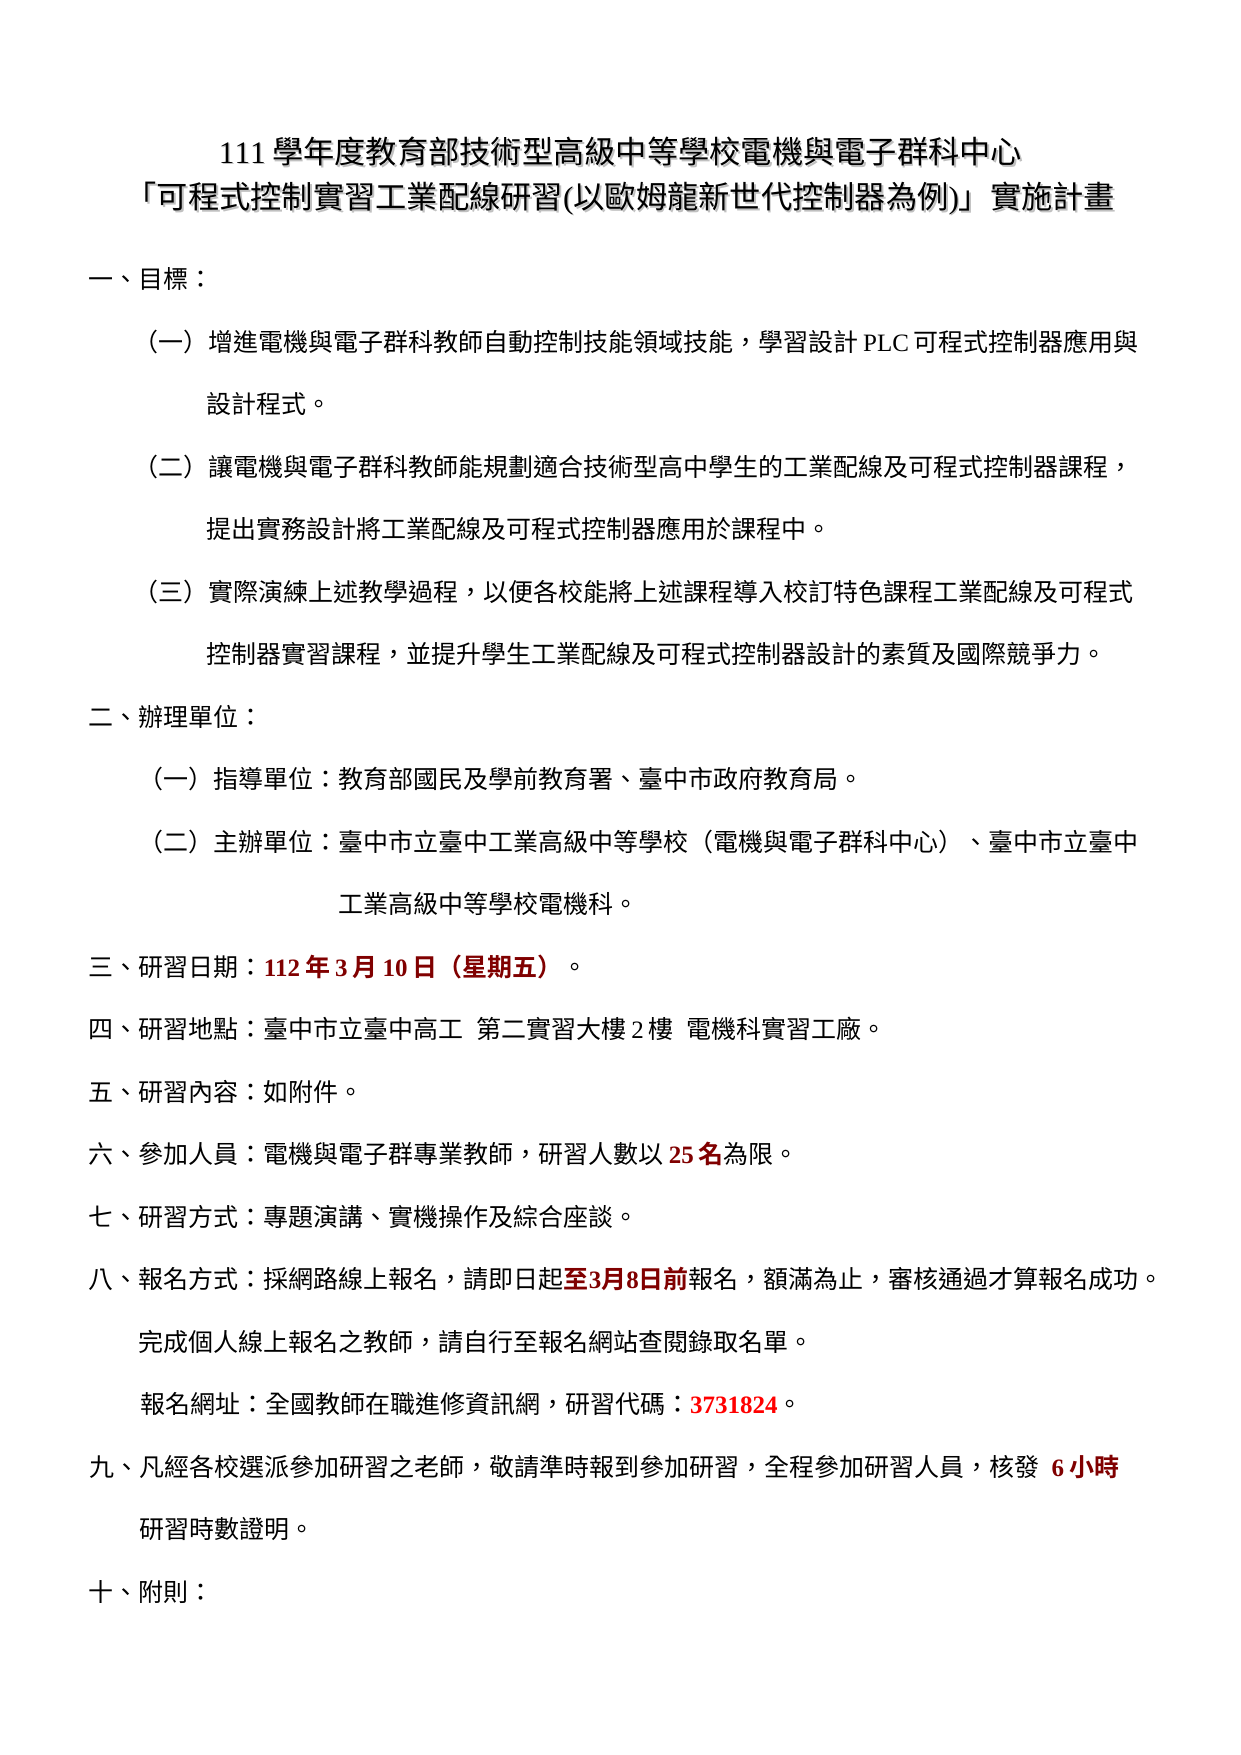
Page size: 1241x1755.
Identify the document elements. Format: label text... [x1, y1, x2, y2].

text 三、研習日期：112年3月10日（星期五）。 [89, 924, 1152, 986]
text 報名網址：全國教師在職進修資訊網，研習代碼：3731824。 [140, 1361, 1152, 1424]
text 五、研習內容：如附件。 [89, 1049, 1152, 1111]
text （三）實際演練上述教學過程，以便各校能將上述課程導入校訂特色課程工業配線及可程式控制器實習課程，並提升學生工業配線及可程式控制器設計的素質及國際競爭力。 [133, 549, 1152, 674]
text 九、凡經各校選派參加研習之老師，敬請準時報到參加研習，全程參加研習人員，核發 6小時 研習時數證明。 [89, 1424, 1152, 1549]
text （二）讓電機與電子群科教師能規劃適合技術型高中學生的工業配線及可程式控制器課程，提出實務設計將工業配線及可程式控制器應用於課程中。 [133, 424, 1152, 549]
text 七、研習方式：專題演講、實機操作及綜合座談。 [89, 1174, 1152, 1236]
text 十、附則： [89, 1549, 1152, 1611]
text 八、報名方式：採網路線上報名，請即日起至3月8日前報名，額滿為止，審核通過才算報名成功。完成個人線上報名之教師，請自行至報名網站查閱錄取名單。 [89, 1236, 1152, 1361]
text （一）增進電機與電子群科教師自動控制技能領域技能，學習設計PLC可程式控制器應用與設計程式。 [133, 299, 1152, 424]
text （二）主辦單位：臺中市立臺中工業高級中等學校（電機與電子群科中心）、臺中市立臺中工業高級中等學校電機科。 [138, 799, 1152, 924]
text 一、目標： [89, 236, 1152, 299]
text 「可程式控制實習工業配線研習(以歐姆龍新世代控制器為例)」實施計畫 [89, 172, 1152, 217]
text 111學年度教育部技術型高級中等學校電機與電子群科中心 [89, 127, 1152, 172]
text 六、參加人員：電機與電子群專業教師，研習人數以25名為限。 [89, 1111, 1152, 1174]
text 二、辦理單位： [89, 674, 1152, 736]
text 四、研習地點：臺中市立臺中高工 第二實習大樓2樓 電機科實習工廠。 [89, 986, 1152, 1049]
text （一）指導單位：教育部國民及學前教育署、臺中市政府教育局。 [138, 736, 1152, 799]
